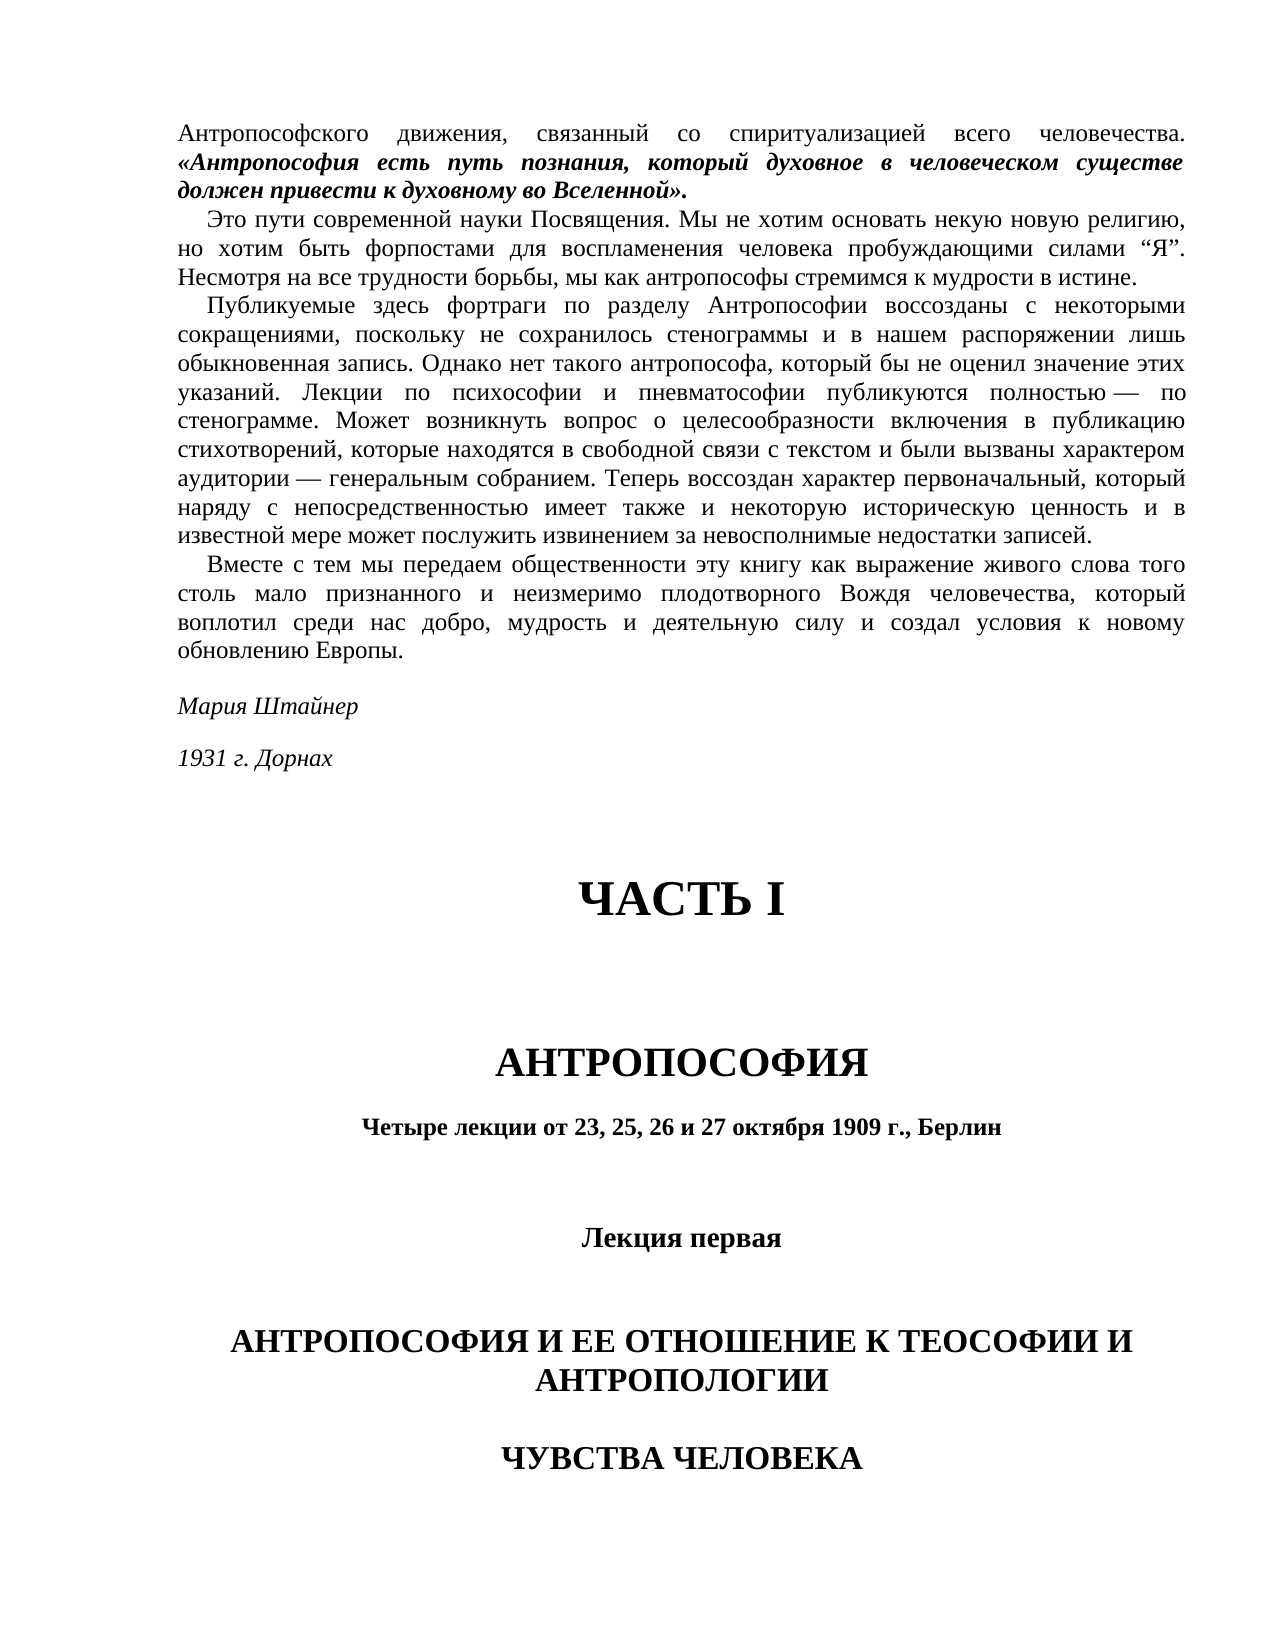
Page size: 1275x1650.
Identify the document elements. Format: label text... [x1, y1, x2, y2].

text АНТРОПОСОФИЯ [177, 1037, 1186, 1085]
text ЧАСТЬ I [177, 868, 1186, 926]
text 1931 г. Дорнах [177, 743, 1186, 772]
text Это пути современной науки Посвящения. Мы не хотим основать некую новую религию, но хотим быть форпостами для воспламенения человека пробуждающими силами “Я”. Несмотря на все трудности борьбы, мы как антропософы стремимся к мудрости в истине. [177, 204, 1186, 291]
text ЧУВСТВА ЧЕЛОВЕКА [177, 1438, 1186, 1476]
text Публикуемые здесь фортраги по разделу Антропософии воссозданы с некоторыми сокращениями, поскольку не сохранилось стенограммы и в нашем распоряжении лишь обыкновенная запись. Однако нет такого антропософа, который бы не оценил значение этих указаний. Лекции по психософии и пневматософии публикуются полностью — по стенограмме. Может возникнуть вопрос о целесообразности включения в публикацию стихотворений, которые находятся в свободной связи с текстом и были вызваны характером аудитории — генеральным собранием. Теперь воссоздан характер первоначальный, который наряду с непосредственностью имеет также и некоторую историческую ценность и в известной мере может послужить извинением за невосполнимые недостатки записей. [177, 291, 1186, 549]
text Антропософского движения, связанный со спиритуализацией всего человечества. «Антропософия есть путь познания, который духовное в человеческом существе должен привести к духовному во Вселенной». [177, 118, 1186, 204]
text Мария Штайнер [177, 691, 1186, 719]
text Вместе с тем мы передаем общественности эту книгу как выражение живого слова того столь мало признанного и неизмеримо плодотворного Вождя человечества, который воплотил среди нас добро, мудрость и деятельную силу и создал условия к новому обновлению Европы. [177, 549, 1186, 664]
text Лекция первая [177, 1220, 1186, 1253]
text Четыре лекции от 23, 25, 26 и 27 октября 1909 г., Берлин [177, 1112, 1186, 1141]
text АНТРОПОСОФИЯ И ЕЕ ОТНОШЕНИЕ К ТЕОСОФИИ И АНТРОПОЛОГИИ [177, 1322, 1186, 1398]
